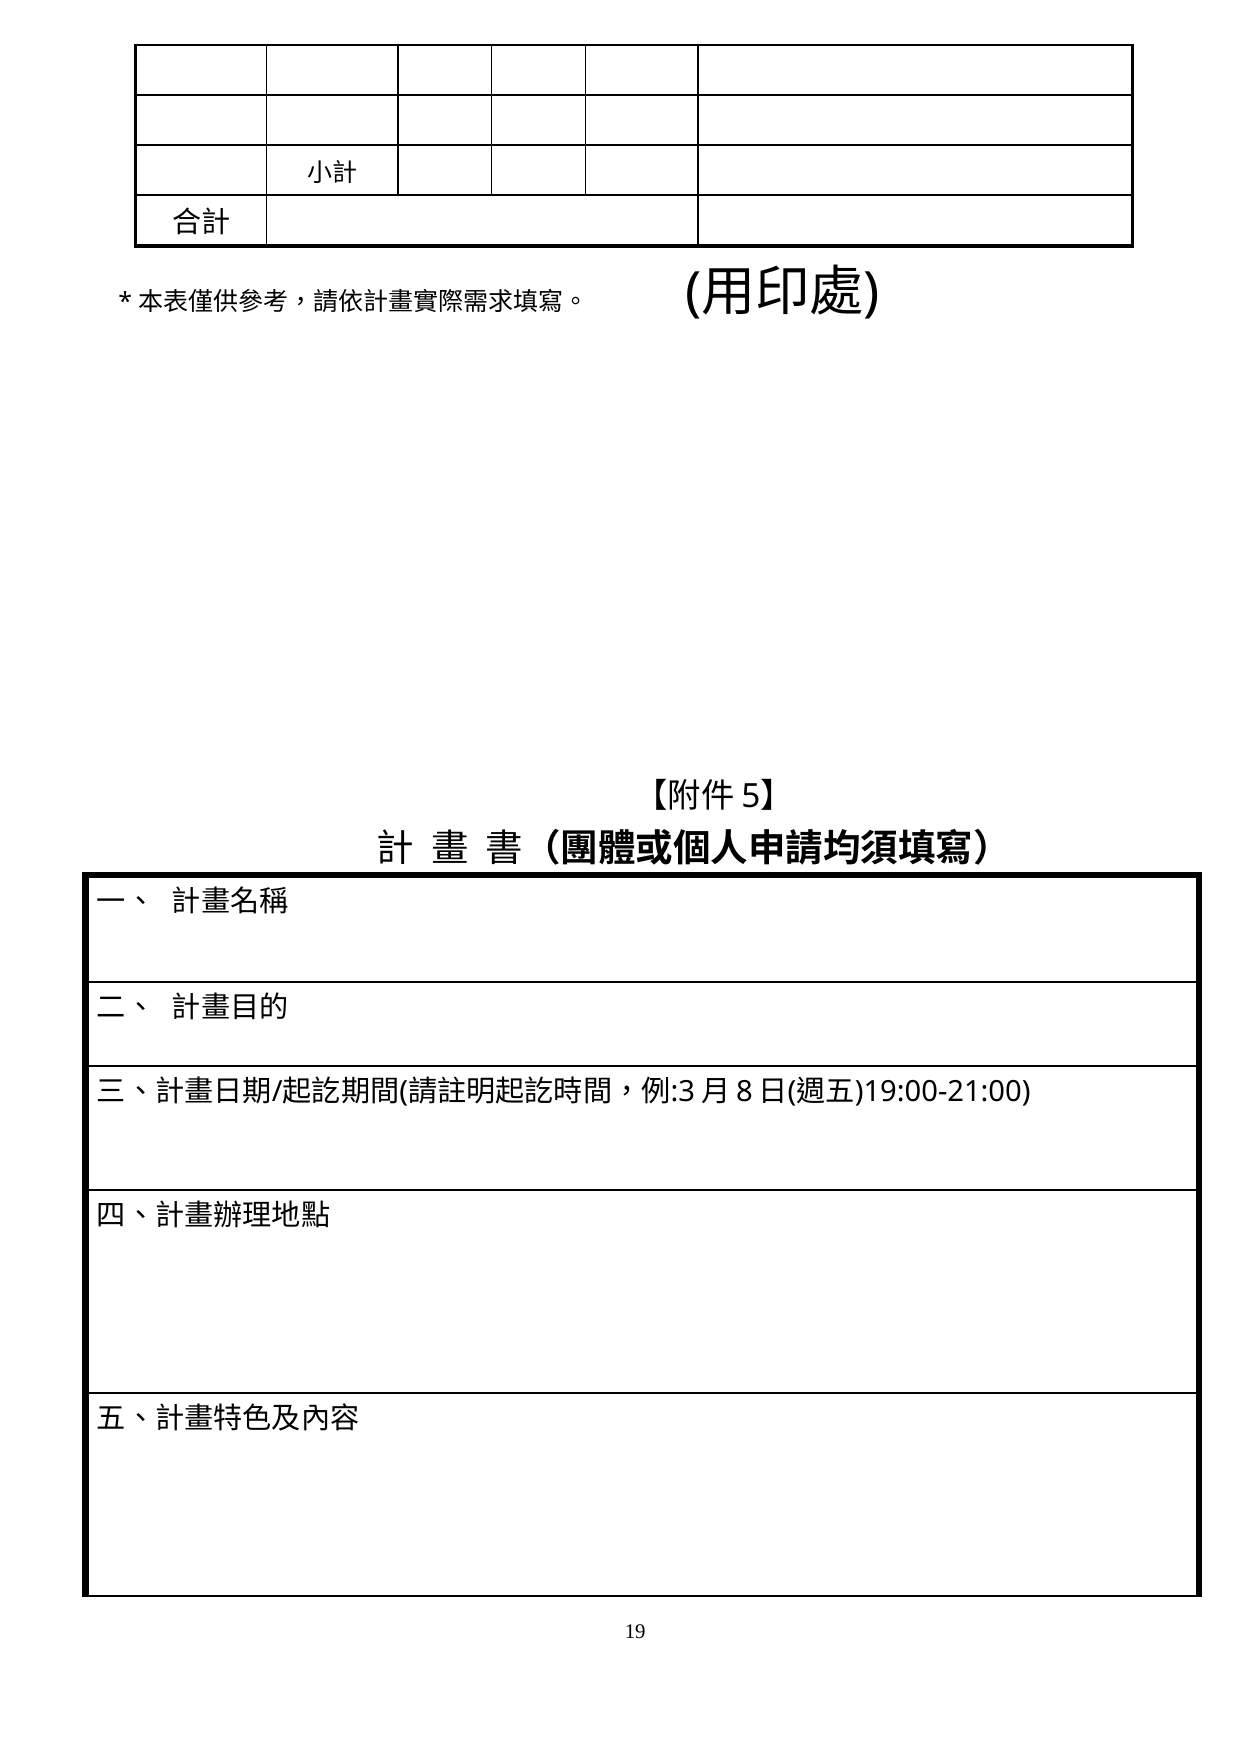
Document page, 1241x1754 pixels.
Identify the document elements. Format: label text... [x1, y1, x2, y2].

table_cell [492, 96, 585, 144]
table_cell [492, 46, 585, 94]
text 計 畫 書（團體或個人申請均須填寫） [118, 817, 1152, 872]
table_cell [586, 146, 697, 194]
table_cell [699, 46, 1131, 94]
text 【附件5】 [118, 769, 1152, 817]
table_cell [699, 196, 1131, 244]
table_cell 四、計畫辦理地點 [89, 1191, 1196, 1392]
table_cell 五、計畫特色及內容 [89, 1394, 1196, 1595]
table_cell 三、計畫日期/起訖期間(請註明起訖時間，例:3月8日(週五)19:00-21:00) [89, 1067, 1196, 1189]
table_cell [492, 146, 585, 194]
table_cell [137, 146, 266, 194]
table_cell [399, 46, 491, 94]
table_cell [267, 196, 697, 244]
table_cell [267, 96, 397, 144]
table_cell [137, 96, 266, 144]
table_cell [586, 96, 697, 144]
table_header 計畫名稱 [89, 878, 1196, 981]
table_cell 計畫目的 [89, 983, 1196, 1065]
table_cell [399, 96, 491, 144]
text * 本表僅供參考，請依計畫實際需求填寫。 (用印處) [118, 247, 1152, 326]
table_cell [137, 46, 266, 94]
table_cell [699, 96, 1131, 144]
table_cell 合計 [137, 196, 266, 244]
table_cell [399, 146, 491, 194]
table_cell [699, 146, 1131, 194]
table_cell [267, 46, 397, 94]
table_cell 小計 [267, 146, 397, 194]
table_cell [586, 46, 697, 94]
